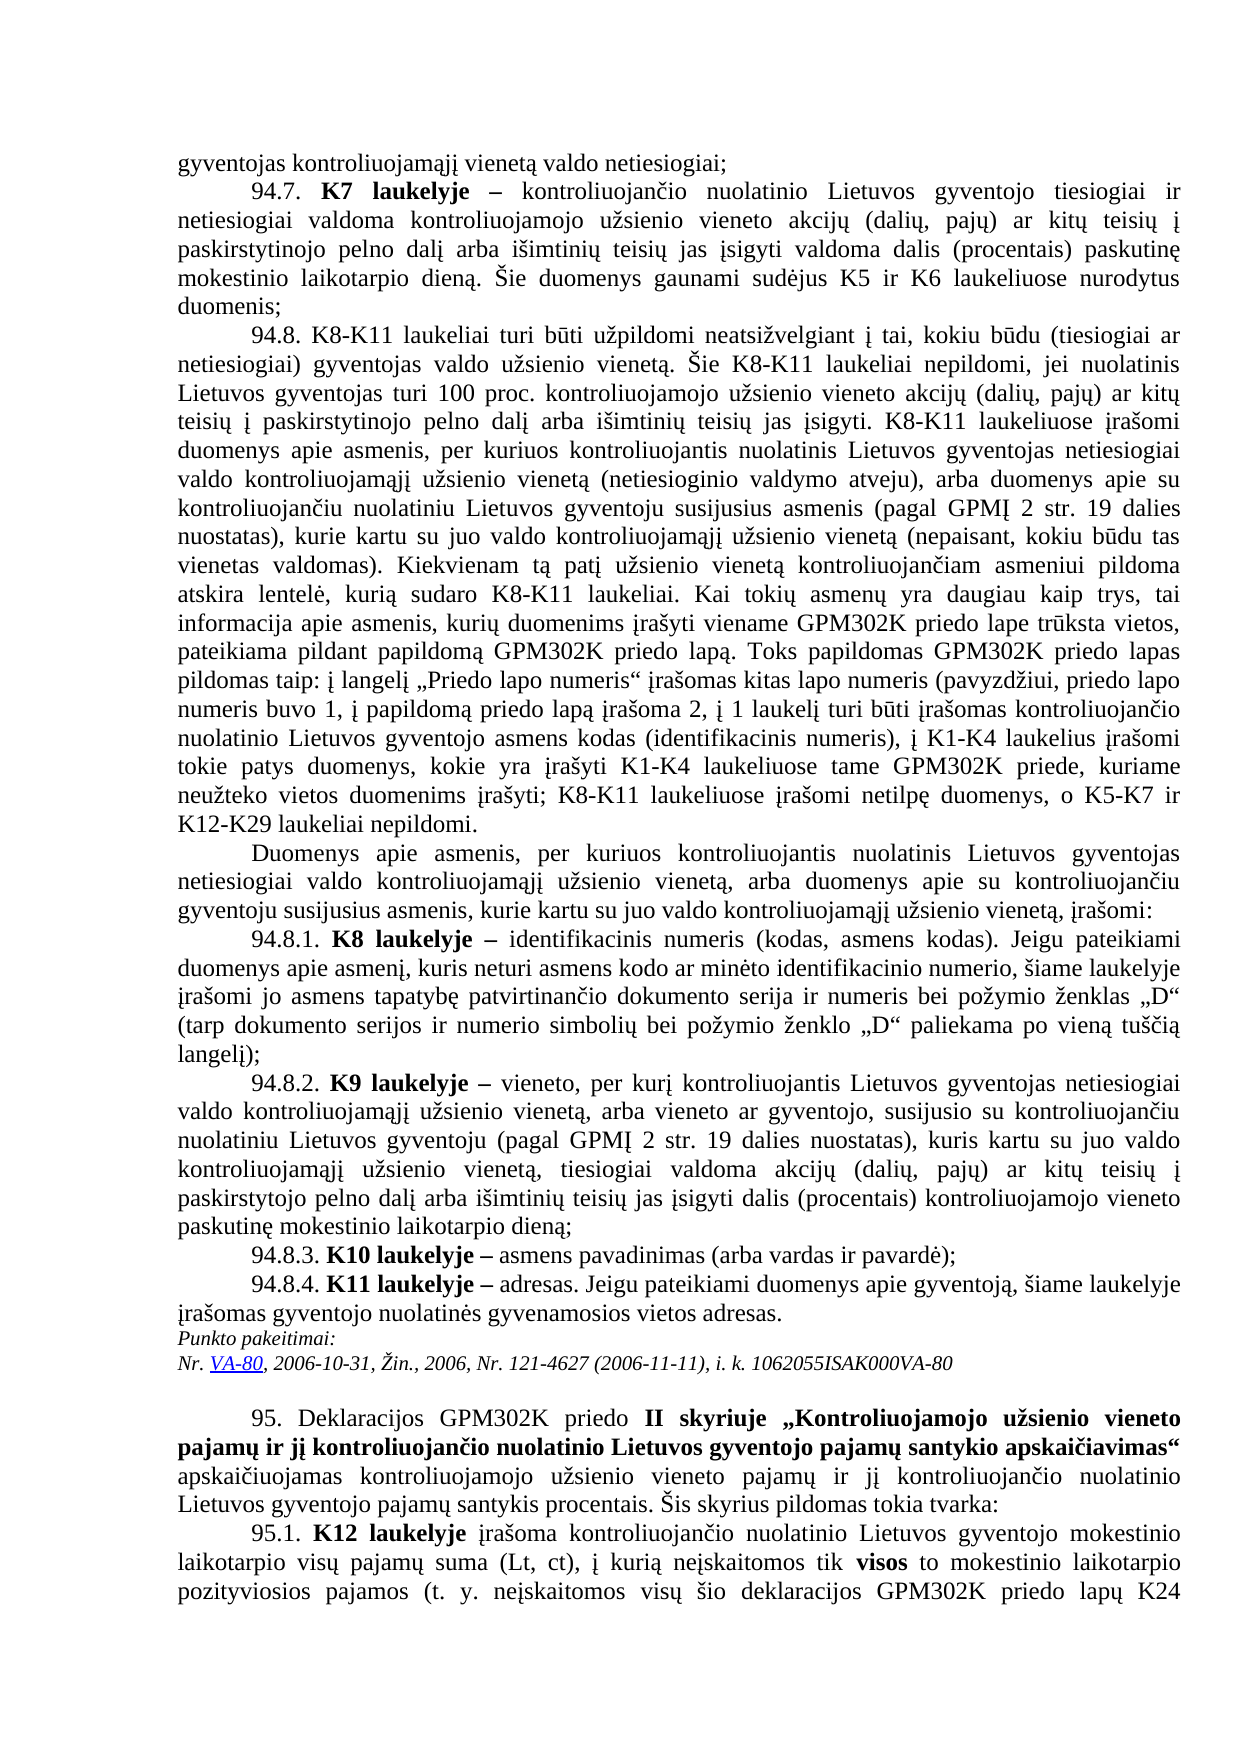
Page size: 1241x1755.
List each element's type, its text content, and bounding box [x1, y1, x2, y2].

text Duomenys apie asmenis, per kuriuos kontroliuojantis nuolatinis Lietuvos gyventojas netiesiogiai valdo kontroliuojamąjį užsienio vienetą, arba duomenys apie su kontroliuojančiu gyventoju susijusius asmenis, kurie kartu su juo valdo kontroliuojamąjį užsienio vienetą, įrašomi: [177, 838, 1181, 924]
text 95. Deklaracijos GPM302K priedo II skyriuje „Kontroliuojamojo užsienio vieneto pajamų ir jį kontroliuojančio nuolatinio Lietuvos gyventojo pajamų santykio apskaičiavimas“ apskaičiuojamas kontroliuojamojo užsienio vieneto pajamų ir jį kontroliuojančio nuolatinio Lietuvos gyventojo pajamų santykis procentais. Šis skyrius pildomas tokia tvarka: [177, 1403, 1181, 1518]
text 94.8.3. K10 laukelyje – asmens pavadinimas (arba vardas ir pavardė); [177, 1240, 1181, 1269]
text 94.7. K7 laukelyje – kontroliuojančio nuolatinio Lietuvos gyventojo tiesiogiai ir netiesiogiai valdoma kontroliuojamojo užsienio vieneto akcijų (dalių, pajų) ar kitų teisių į paskirstytinojo pelno dalį arba išimtinių teisių jas įsigyti valdoma dalis (procentais) paskutinę mokestinio laikotarpio dieną. Šie duomenys gaunami sudėjus K5 ir K6 laukeliuose nurodytus duomenis; [177, 176, 1181, 320]
text Punkto pakeitimai: [177, 1326, 1181, 1350]
text Nr. VA-80, 2006-10-31, Žin., 2006, Nr. 121-4627 (2006-11-11), i. k. 1062055ISAK000VA-80 [177, 1350, 1181, 1374]
text 95.1. K12 laukelyje įrašoma kontroliuojančio nuolatinio Lietuvos gyventojo mokestinio laikotarpio visų pajamų suma (Lt, ct), į kurią neįskaitomos tik visos to mokestinio laikotarpio pozityviosios pajamos (t. y. neįskaitomos visų šio deklaracijos GPM302K priedo lapų K24 [177, 1518, 1181, 1604]
text gyventojas kontroliuojamąjį vienetą valdo netiesiogiai; [177, 148, 1181, 176]
text 94.8.1. K8 laukelyje – identifikacinis numeris (kodas, asmens kodas). Jeigu pateikiami duomenys apie asmenį, kuris neturi asmens kodo ar minėto identifikacinio numerio, šiame laukelyje įrašomi jo asmens tapatybę patvirtinančio dokumento serija ir numeris bei požymio ženklas „D“ (tarp dokumento serijos ir numerio simbolių bei požymio ženklo „D“ paliekama po vieną tuščią langelį); [177, 924, 1181, 1068]
text 94.8.4. K11 laukelyje – adresas. Jeigu pateikiami duomenys apie gyventoją, šiame laukelyje įrašomas gyventojo nuolatinės gyvenamosios vietos adresas. [177, 1269, 1181, 1326]
text 94.8. K8-K11 laukeliai turi būti užpildomi neatsižvelgiant į tai, kokiu būdu (tiesiogiai ar netiesiogiai) gyventojas valdo užsienio vienetą. Šie K8-K11 laukeliai nepildomi, jei nuolatinis Lietuvos gyventojas turi 100 proc. kontroliuojamojo užsienio vieneto akcijų (dalių, pajų) ar kitų teisių į paskirstytinojo pelno dalį arba išimtinių teisių jas įsigyti. K8-K11 laukeliuose įrašomi duomenys apie asmenis, per kuriuos kontroliuojantis nuolatinis Lietuvos gyventojas netiesiogiai valdo kontroliuojamąjį užsienio vienetą (netiesioginio valdymo atveju), arba duomenys apie su kontroliuojančiu nuolatiniu Lietuvos gyventoju susijusius asmenis (pagal GPMĮ 2 str. 19 dalies nuostatas), kurie kartu su juo valdo kontroliuojamąjį užsienio vienetą (nepaisant, kokiu būdu tas vienetas valdomas). Kiekvienam tą patį užsienio vienetą kontroliuojančiam asmeniui pildoma atskira lentelė, kurią sudaro K8-K11 laukeliai. Kai tokių asmenų yra daugiau kaip trys, tai informacija apie asmenis, kurių duomenims įrašyti viename GPM302K priedo lape trūksta vietos, pateikiama pildant papildomą GPM302K priedo lapą. Toks papildomas GPM302K priedo lapas pildomas taip: į langelį „Priedo lapo numeris“ įrašomas kitas lapo numeris (pavyzdžiui, priedo lapo numeris buvo 1, į papildomą priedo lapą įrašoma 2, į 1 laukelį turi būti įrašomas kontroliuojančio nuolatinio Lietuvos gyventojo asmens kodas (identifikacinis numeris), į K1-K4 laukelius įrašomi tokie patys duomenys, kokie yra įrašyti K1-K4 laukeliuose tame GPM302K priede, kuriame neužteko vietos duomenims įrašyti; K8-K11 laukeliuose įrašomi netilpę duomenys, o K5-K7 ir K12-K29 laukeliai nepildomi. [177, 320, 1181, 838]
text 94.8.2. K9 laukelyje – vieneto, per kurį kontroliuojantis Lietuvos gyventojas netiesiogiai valdo kontroliuojamąjį užsienio vienetą, arba vieneto ar gyventojo, susijusio su kontroliuojančiu nuolatiniu Lietuvos gyventoju (pagal GPMĮ 2 str. 19 dalies nuostatas), kuris kartu su juo valdo kontroliuojamąjį užsienio vienetą, tiesiogiai valdoma akcijų (dalių, pajų) ar kitų teisių į paskirstytojo pelno dalį arba išimtinių teisių jas įsigyti dalis (procentais) kontroliuojamojo vieneto paskutinę mokestinio laikotarpio dieną; [177, 1068, 1181, 1240]
